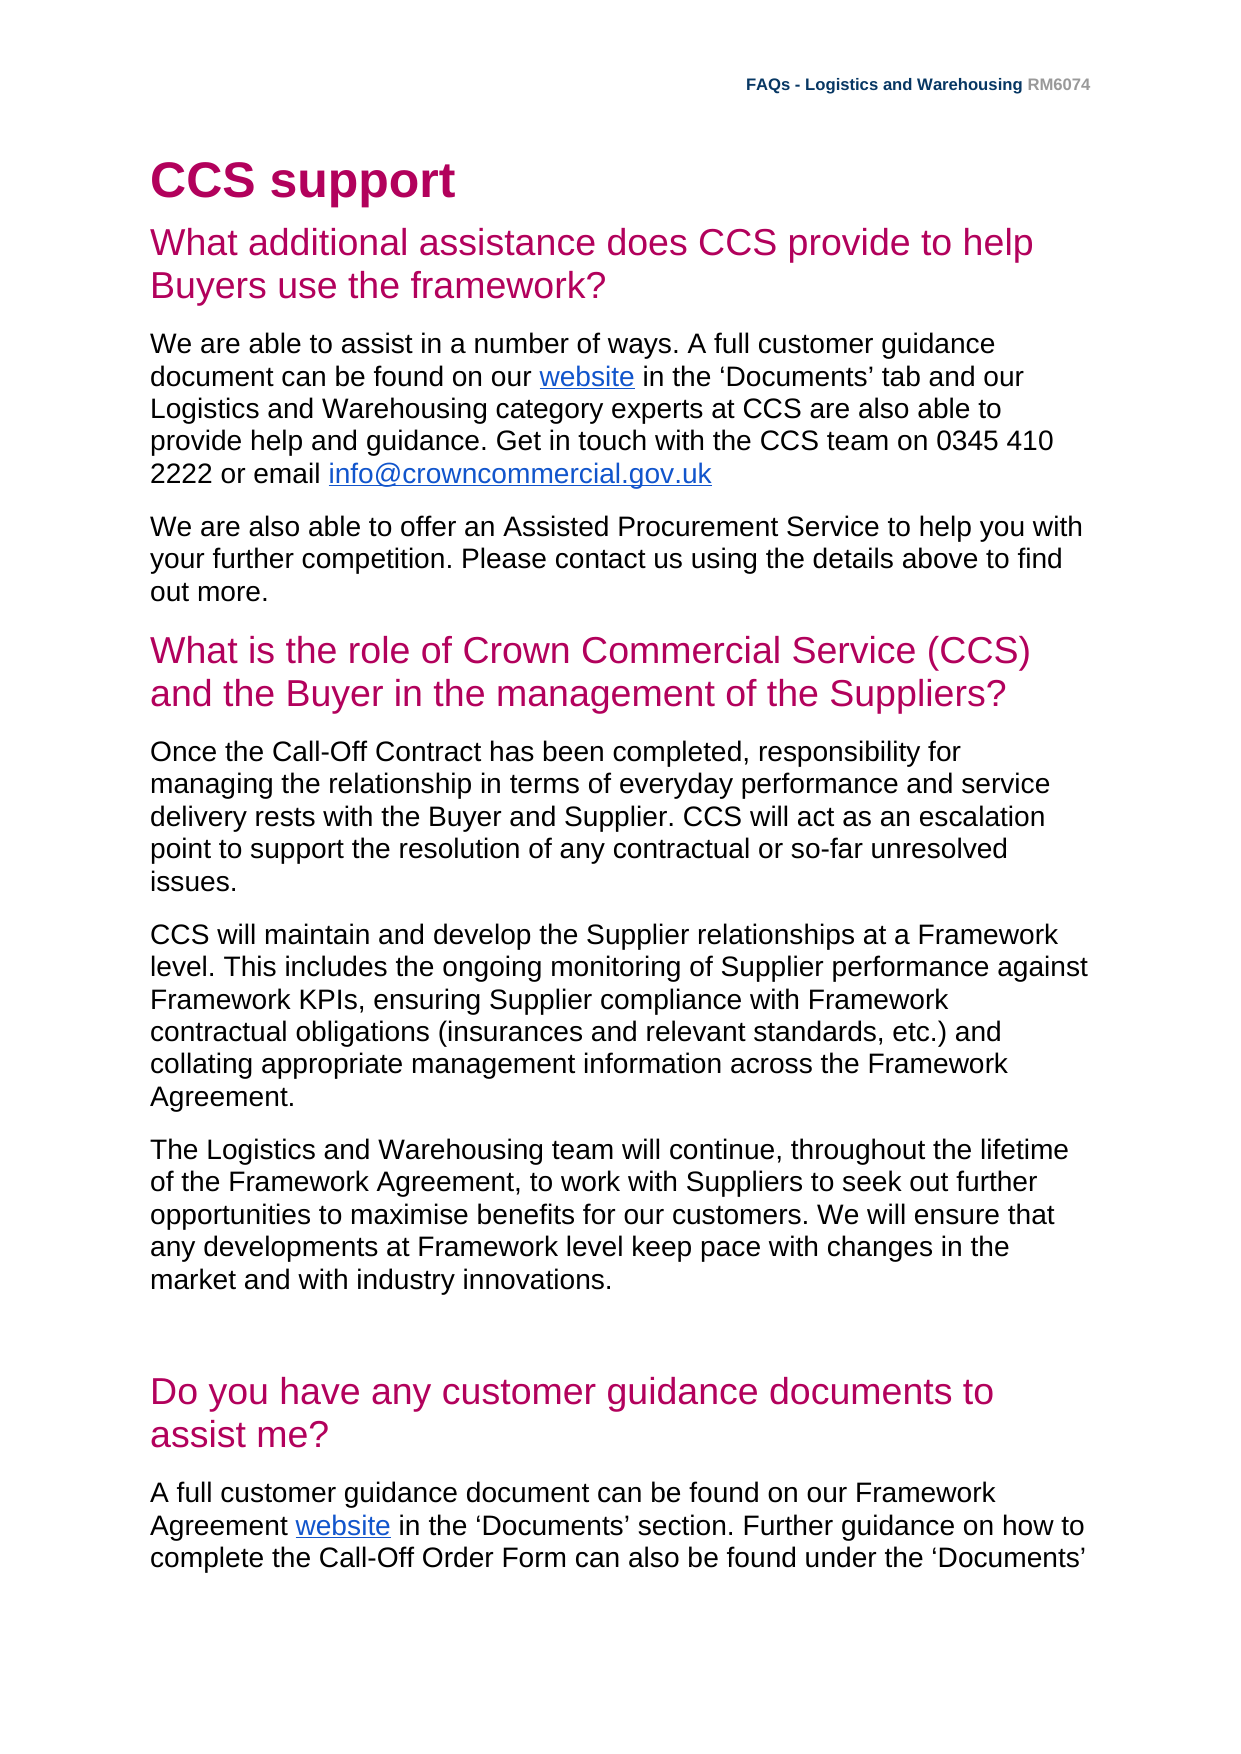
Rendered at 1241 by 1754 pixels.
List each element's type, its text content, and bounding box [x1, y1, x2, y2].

text CCS will maintain and develop the Supplier relationships at a Framework level. This includes the ongoing monitoring of Supplier performance against Framework KPIs, ensuring Supplier compliance with Framework contractual obligations (insurances and relevant standards, etc.) and collating appropriate management information across the Framework Agreement. [150, 918, 1090, 1112]
text A full customer guidance document can be found on our Framework Agreement website in the ‘Documents’ section. Further guidance on how to complete the Call-Off Order Form can also be found under the ‘Documents’ [150, 1476, 1090, 1573]
text We are also able to offer an Assisted Procurement Service to help you with your further competition. Please contact us using the details above to find out more. [150, 510, 1090, 607]
subtitle CCS support [150, 150, 1090, 207]
text The Logistics and Warehousing team will continue, throughout the lifetime of the Framework Agreement, to work with Suppliers to seek out further opportunities to maximise benefits for our customers. We will ensure that any developments at Framework level keep pace with changes in the market and with industry innovations. [150, 1133, 1090, 1295]
text Once the Call-Off Contract has been completed, responsibility for managing the relationship in terms of everyday performance and service delivery rests with the Buyer and Supplier. CCS will act as an escalation point to support the resolution of any contractual or so-far unresolved issues. [150, 735, 1090, 897]
subtitle Do you have any customer guidance documents to assist me? [150, 1369, 1090, 1455]
subtitle What is the role of Crown Commercial Service (CCS) and the Buyer in the management of the Suppliers? [150, 628, 1090, 714]
text We are able to assist in a number of ways. A full customer guidance document can be found on our website in the ‘Documents’ tab and our Logistics and Warehousing category experts at CCS are also able to provide help and guidance. Get in touch with the CCS team on 0345 410 2222 or email info@crowncommercial.gov.uk [150, 327, 1090, 489]
subtitle What additional assistance does CCS provide to help Buyers use the framework? [150, 220, 1090, 306]
